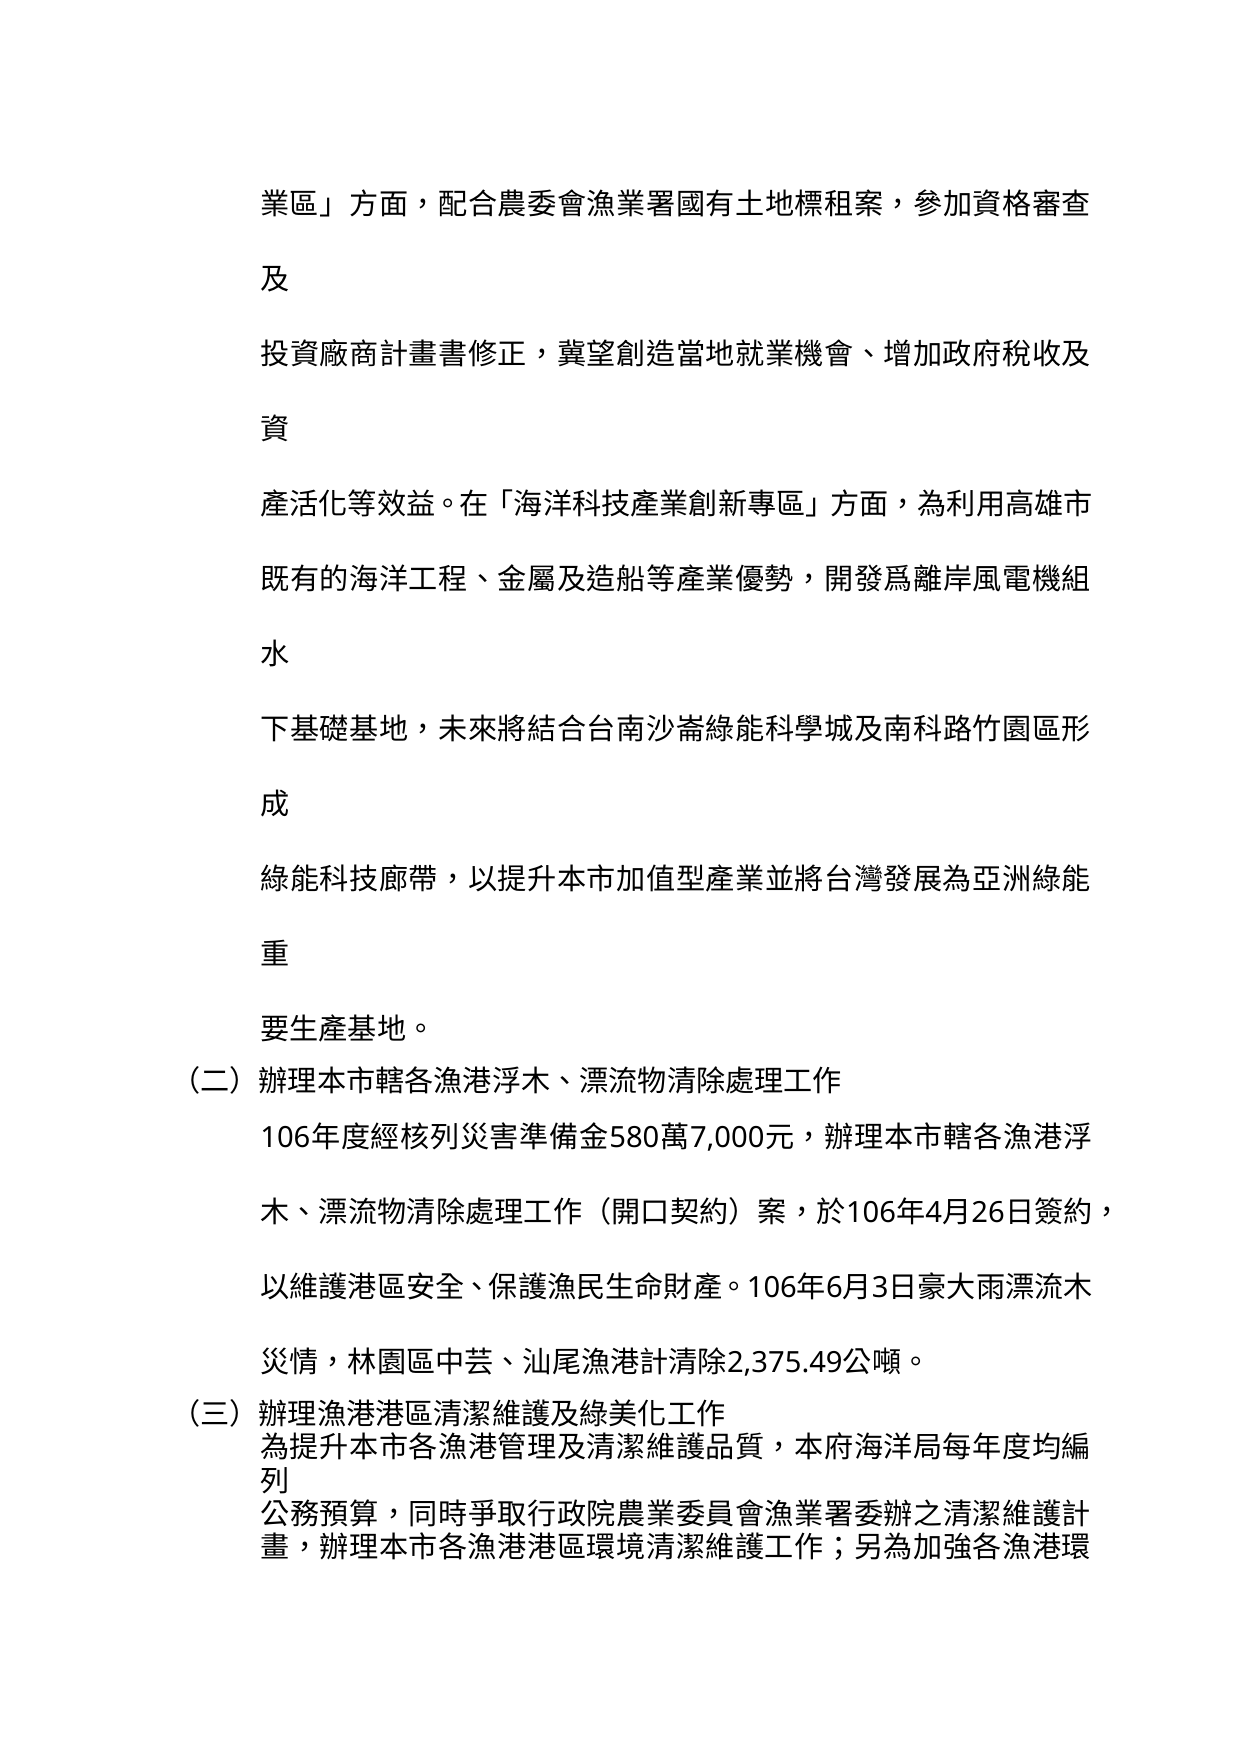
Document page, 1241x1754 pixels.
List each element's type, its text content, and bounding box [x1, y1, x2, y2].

text 下基礎基地，未來將結合台南沙崙綠能科學城及南科路竹園區形成 [260, 689, 1092, 839]
text （二）辦理本市轄各漁港浮木、漂流物清除處理工作 [148, 1064, 1092, 1098]
text （三）辦理漁港港區清潔維護及綠美化工作 [148, 1398, 1092, 1431]
text 綠能科技廊帶，以提升本市加值型產業並將台灣發展為亞洲綠能重 [260, 839, 1092, 989]
text 要生產基地。 [260, 989, 1092, 1064]
text 投資廠商計畫書修正，冀望創造當地就業機會、增加政府稅收及資 [260, 314, 1092, 464]
text 為提升本市各漁港管理及清潔維護品質，本府海洋局每年度均編列 [260, 1431, 1092, 1498]
text 公務預算，同時爭取行政院農業委員會漁業署委辦之清潔維護計畫，辦理本市各漁港港區環境清潔維護工作；另為加強各漁港環 [260, 1498, 1092, 1564]
text 產活化等效益。在「海洋科技產業創新專區」方面，為利用高雄市 [260, 464, 1092, 539]
text 業區」方面，配合農委會漁業署國有土地標租案，參加資格審查及 [260, 164, 1092, 314]
text 既有的海洋工程、金屬及造船等產業優勢，開發爲離岸風電機組水 [260, 539, 1092, 689]
text 106年度經核列災害準備金580萬7,000元，辦理本市轄各漁港浮木、漂流物清除處理工作（開口契約）案，於106年4月26日簽約，以維護港區安全、保護漁民生命財產。106年6月3日豪大雨漂流木災情，林園區中芸、汕尾漁港計清除2,375.49公噸。 [260, 1098, 1092, 1398]
